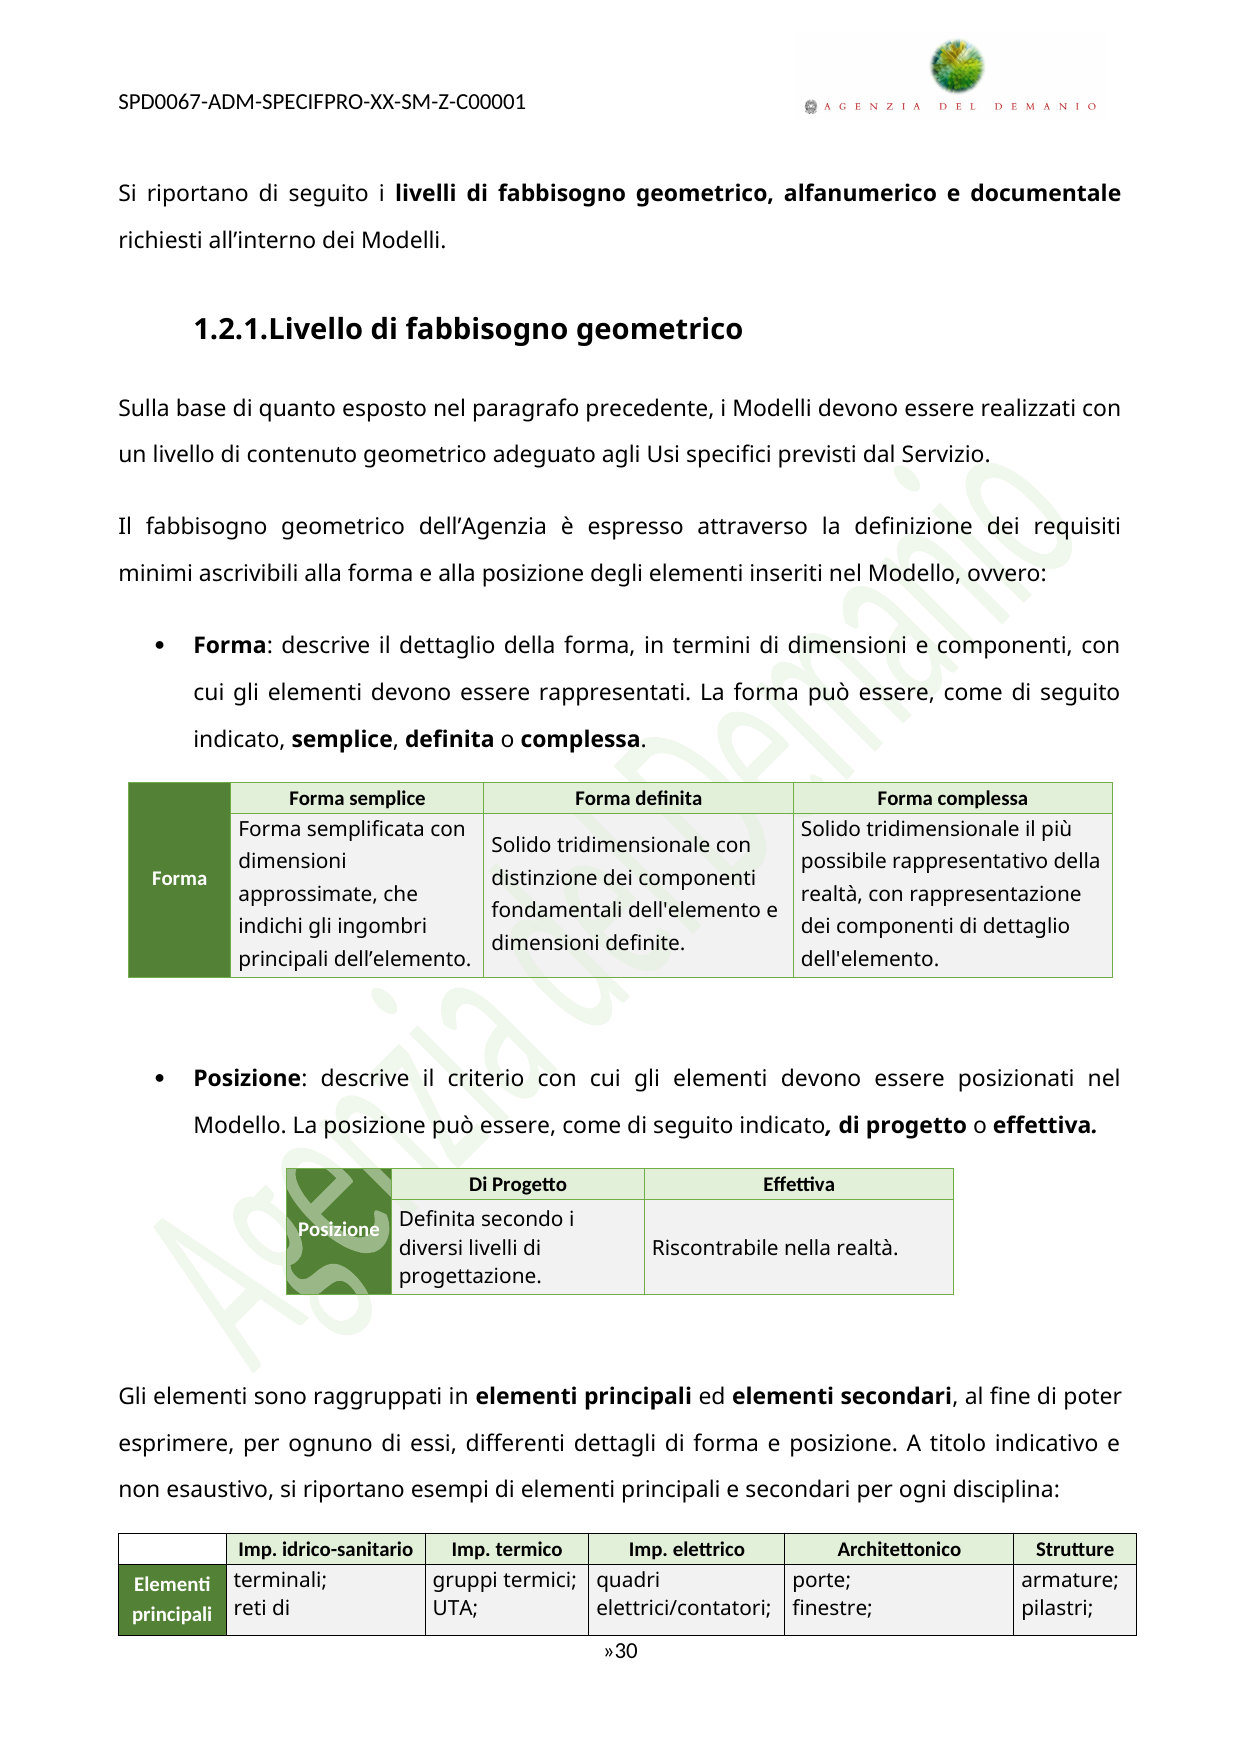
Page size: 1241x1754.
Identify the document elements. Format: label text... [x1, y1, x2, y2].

list Livello di fabbisogno geometrico [193, 308, 1122, 348]
table_cell Riscontrabile nella realtà. [645, 1200, 953, 1294]
table_header Forma definita [650, 783, 738, 813]
table_cell ElementoDatiAnagrafici [931, 510, 1026, 588]
table_cell ElementoDatiAnagrafici [992, 510, 1073, 570]
table_cell gruppi termici; UTA; [426, 1565, 588, 1635]
table_header Forma definita [764, 783, 793, 800]
table_header Forma [129, 783, 230, 977]
table_header Effettiva [645, 1169, 953, 1199]
table_cell IfcRoof [460, 1123, 491, 1140]
table_header Di Progetto [392, 1169, 644, 1199]
list Posizione: descrive il criterio con cui gli elementi devono essere posizionati nel Modello. La posizione può essere, come di seguito indicato, di progetto o effettiva. [156, 1062, 438, 1140]
text Gli elementi sono raggruppati in elementi principali ed elementi secondari, al fine di poter esprimere, per ognuno di essi, differenti dettagli di forma e posizione. A titolo indicativo e non esaustivo, si riportano esempi di elementi principali e secondari per ogni disciplina: [118, 1379, 1122, 1504]
text Sulla base di quanto esposto nel paragrafo precedente, i Modelli devono essere realizzati con un livello di contenuto geometrico adeguato agli Usi specifici previsti dal Servizio. [118, 392, 1122, 470]
table_cell Descrizione [754, 682, 838, 754]
table_cell Descrizione [771, 632, 912, 752]
table_header Imp. idrico-sanitario [227, 1534, 425, 1564]
table_header Imp. elettrico [589, 1534, 784, 1564]
table_header Forma definita [733, 783, 783, 813]
table_cell ElementoDatiAnagrafici [879, 534, 983, 588]
table_header Forma definita [484, 783, 659, 813]
table_cell porte; finestre; [785, 1565, 1013, 1635]
table_header Forma semplice [231, 783, 483, 813]
table_cell Descrizione [625, 736, 699, 754]
table_header Posizione [287, 1169, 391, 1294]
text Il fabbisogno geometrico dell’Agenzia è espresso attraverso la definizione dei requisiti minimi ascrivibili alla forma e alla posizione degli elementi inseriti nel Modello, ovvero: [949, 510, 1122, 588]
list Forma: descrive il dettaglio della forma, in termini di dimensioni e componenti, con cui gli elementi devono essere rappresentati. La forma può essere, come di seguito indicato, semplice, definita o complessa. [156, 629, 1122, 754]
table_cell Descrizione [717, 711, 789, 754]
table_cell Descrizione [885, 629, 959, 697]
table_cell armature; pilastri; [1014, 1565, 1136, 1635]
table_cell Solido tridimensionale il più possibile rappresentativo della realtà, con rappresentazione dei componenti di dettaglio dell'elemento. [794, 814, 1112, 977]
text Si riportano di seguito i livelli di fabbisogno geometrico, alfanumerico e documentale richiesti all’interno dei Modelli. [118, 177, 1122, 255]
table_cell IfcRoof [327, 1095, 412, 1140]
list Posizione: descrive il criterio con cui gli elementi devono essere posizionati nel Modello. La posizione può essere, come di seguito indicato, di progetto o effettiva. [414, 1062, 1122, 1140]
table_header Architettonico [785, 1534, 1013, 1564]
table_cell Forma semplificata con dimensioni approssimate, che indichi gli ingombri principali dell’elemento. [231, 814, 483, 977]
table_cell Descrizione [945, 629, 975, 647]
table_header Strutture [1014, 1534, 1136, 1564]
table_header Imp. termico [426, 1534, 588, 1564]
table_cell terminali; reti di [227, 1565, 425, 1635]
table_cell IfcRoof [367, 1062, 452, 1140]
table_cell Solido tridimensionale con distinzione dei componenti fondamentali dell'elemento e dimensioni definite. [484, 814, 793, 977]
table_cell IfcRoof [484, 1062, 558, 1099]
table_cell Elementi principali [119, 1565, 226, 1635]
table_cell IfcRoof [437, 1062, 510, 1126]
table_cell IfcRoof [318, 1118, 330, 1132]
table_cell Definita secondo i diversi livelli di progettazione. [392, 1200, 644, 1294]
table_cell quadri elettrici/contatori; [589, 1565, 784, 1635]
text Il fabbisogno geometrico dell’Agenzia è espresso attraverso la definizione dei requisiti minimi ascrivibili alla forma e alla posizione degli elementi inseriti nel Modello, ovvero: [118, 510, 1007, 588]
table_header [119, 1534, 226, 1564]
table_header Forma complessa [818, 783, 1112, 813]
